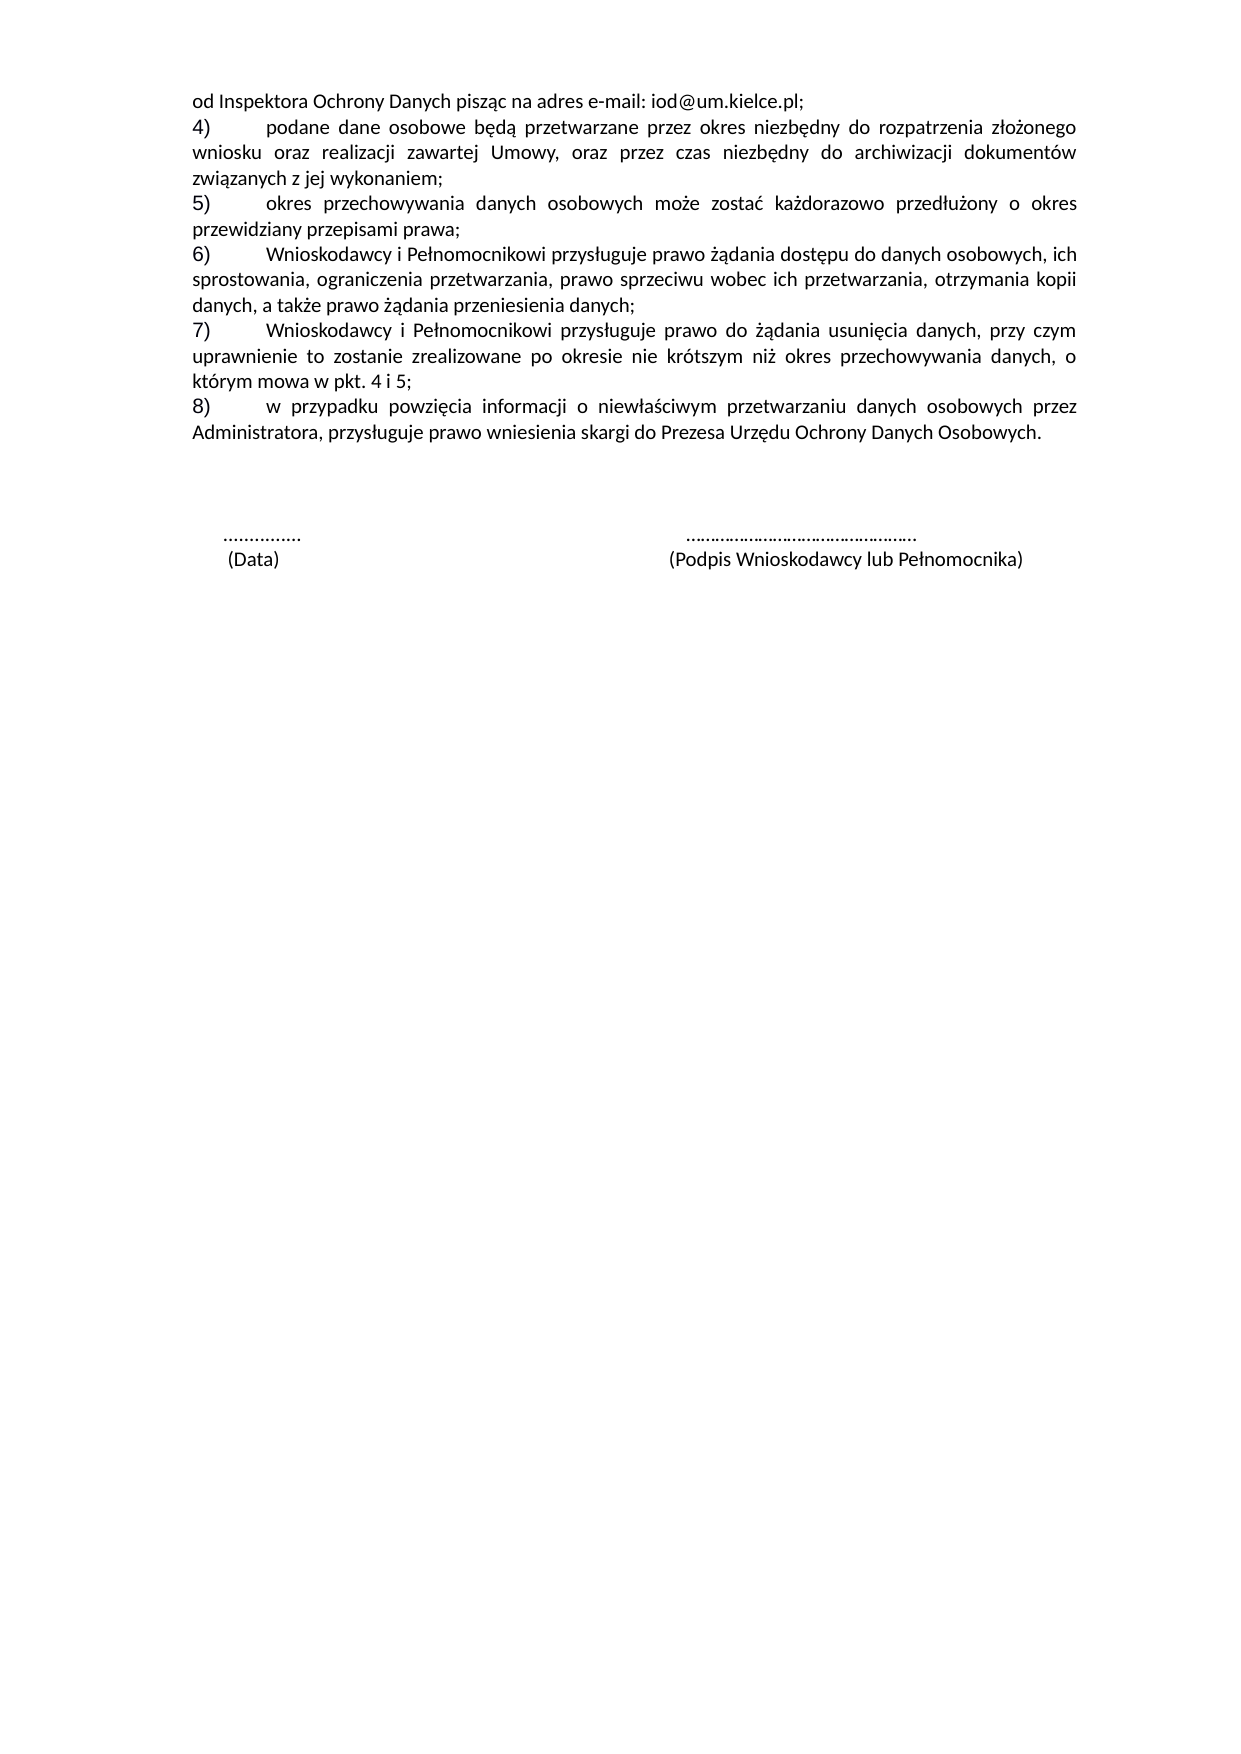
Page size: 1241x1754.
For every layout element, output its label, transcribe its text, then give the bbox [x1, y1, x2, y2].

text (Data) (Podpis Wnioskodawcy lub Pełnomocnika) [148, 546, 1092, 572]
list w przypadku powzięcia informacji o niewłaściwym przetwarzaniu danych osobowych przez Administratora, przysługuje prawo wniesienia skargi do Prezesa Urzędu Ochrony Danych Osobowych. [192, 394, 1078, 444]
list okres przechowywania danych osobowych może zostać każdorazowo przedłużony o okres przewidziany przepisami prawa; [192, 190, 1078, 241]
list od Inspektora Ochrony Danych pisząc na adres e-mail: iod@um.kielce.pl; [192, 89, 1078, 114]
list Wnioskodawcy i Pełnomocnikowi przysługuje prawo żądania dostępu do danych osobowych, ich sprostowania, ograniczenia przetwarzania, prawo sprzeciwu wobec ich przetwarzania, otrzymania kopii danych, a także prawo żądania przeniesienia danych; [192, 241, 1078, 317]
list Wnioskodawcy i Pełnomocnikowi przysługuje prawo do żądania usunięcia danych, przy czym uprawnienie to zostanie zrealizowane po okresie nie krótszym niż okres przechowywania danych, o którym mowa w pkt. 4 i 5; [192, 317, 1078, 394]
list podane dane osobowe będą przetwarzane przez okres niezbędny do rozpatrzenia złożonego wniosku oraz realizacji zawartej Umowy, oraz przez czas niezbędny do archiwizacji dokumentów związanych z jej wykonaniem; [192, 114, 1078, 190]
list ............... ………………………………………… [223, 521, 1092, 546]
